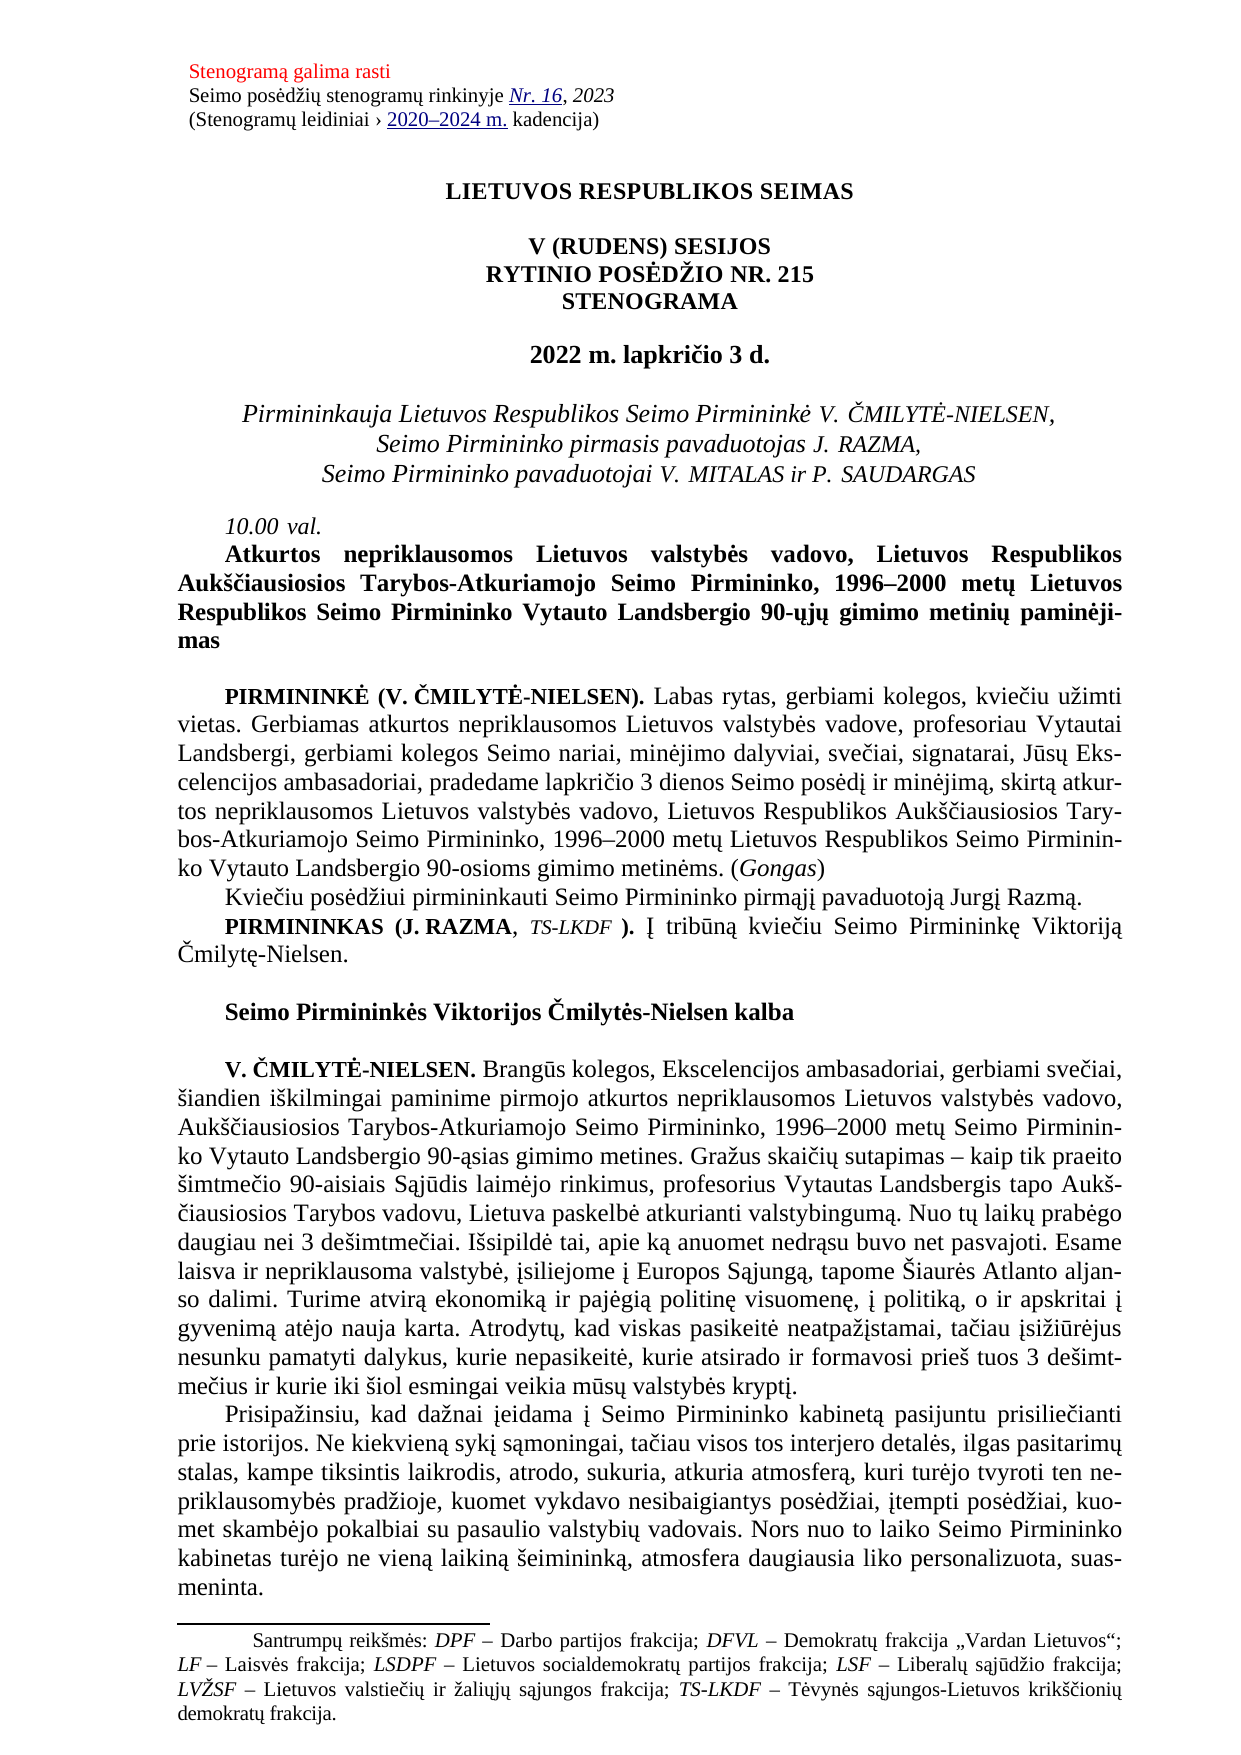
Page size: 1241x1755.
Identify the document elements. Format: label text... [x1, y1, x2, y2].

text Sei­mo Pir­mi­nin­kės Vik­to­ri­jos Čmi­ly­tės-Niel­sen kal­ba [177, 997, 1122, 1026]
title RYTINIO posėdžio NR. 215 [177, 260, 1122, 287]
text Kvie­čiu po­sė­džiui pir­mi­nin­kau­ti Sei­mo Pir­mi­nin­ko pir­mą­jį pa­va­duo­to­ją Jur­gį Raz­mą. [177, 882, 1122, 911]
title STENOGRAMA [177, 287, 1122, 315]
text Pirmininkauja Lietuvos Respublikos Seimo Pirmininkė V. ČMILYTĖ-NIELSEN, Seimo Pirmininko pirmasis pavaduotojas J. RAZMA, Seimo Pirmininko pavaduotojai V. MITALAS ir P. SAUDARGAS [177, 398, 1122, 488]
title LIETUVOS RESPUBLIKOS SEIMAS [177, 177, 1122, 204]
text PIRMININKĖ (V. ČMILYTĖ-NIELSEN). La­bas ry­tas, ger­bia­mi ko­le­gos, kvie­čiu už­im­ti vie­tas. Ger­bia­mas at­kur­tos ne­pri­klau­so­mos Lie­tu­vos vals­ty­bės va­do­ve, pro­fe­so­riau Vy­tau­tai Land­sber­gi, ger­bia­mi ko­le­gos Sei­mo na­riai, mi­nė­ji­mo da­ly­viai, sve­čiai, sig­na­ta­rai, Jū­sų Eks­ce­len­ci­jos am­ba­sa­do­riai, pra­de­da­me lap­kri­čio 3 die­nos Sei­mo po­sė­dį ir mi­nė­ji­mą, skir­tą at­kur­tos ne­pri­klau­so­mos Lie­tu­vos vals­ty­bės va­do­vo, Lie­tu­vos Res­pub­li­kos Aukš­čiau­sio­sios Ta­ry­bos-At­ku­ria­mo­jo Sei­mo Pir­mi­nin­ko, 1996–2000 me­tų Lie­tu­vos Res­pub­li­kos Sei­mo Pir­mi­nin­ko Vy­tau­to Land­sber­gio 90-osioms gi­mi­mo me­ti­nėms. (Gon­gas) [177, 681, 1122, 882]
table_header Stenogramą galima rasti [177, 59, 1045, 83]
table_cell (Stenogramų leidiniai › 2020–2024 m. kadencija) [177, 107, 1045, 131]
text PIRMININKAS (J. RAZMA, TS-LKDF). Į tri­bū­ną kvie­čiu Sei­mo Pir­mi­nin­kę Vik­to­ri­ją Čmi­ly­tę-Niel­sen. [177, 911, 1122, 968]
text Pri­si­pa­žin­siu, kad daž­nai įei­da­ma į Sei­mo Pir­mi­nin­ko ka­bi­ne­tą pa­si­jun­tu pri­si­lie­čian­ti prie is­to­ri­jos. Ne kiek­vie­ną sy­kį są­mo­nin­gai, ta­čiau vi­sos tos in­ter­je­ro de­ta­lės, il­gas pa­si­ta­ri­mų sta­las, kam­pe tik­sin­tis laik­ro­dis, at­ro­do, su­ku­ria, at­ku­ria at­mo­sfe­rą, ku­ri tu­rė­jo tvy­ro­ti ten ne­pri­klau­so­my­bės pra­džio­je, kuo­met vyk­da­vo ne­si­bai­gian­tys po­sė­džiai, įtemp­ti po­sė­džiai, kuo­met skam­bė­jo po­kal­biai su pa­sau­lio vals­ty­bių va­do­vais. Nors nuo to lai­ko Sei­mo Pir­mi­nin­ko ka­bi­ne­tas tu­rė­jo ne vie­ną lai­ki­ną šei­mi­nin­ką, at­mo­sfe­ra dau­giau­sia li­ko per­so­na­li­zuo­ta, su­as­me­nin­ta. [177, 1399, 1122, 1601]
title V (RUDENS) SESIJOS [177, 232, 1122, 260]
text 10.00 val. [224, 512, 1122, 539]
table_cell Seimo posėdžių stenogramų rinkinyje Nr. 16, 2023 [177, 83, 1045, 107]
text At­kur­tos ne­pri­klau­so­mos Lie­tu­vos vals­ty­bės va­do­vo, Lie­tu­vos Res­pub­li­kos Aukščiau­sio­sios Ta­ry­bos-At­ku­ria­mo­jo Sei­mo Pir­mi­nin­ko, 1996–2000 me­tų Lie­tu­vos Res­pub­li­kos Sei­mo Pir­mi­nin­ko Vy­tau­to Land­sber­gio 90-ųjų gi­mi­mo me­ti­nių pa­mi­nė­ji­mas [177, 539, 1122, 654]
text V. ČMILYTĖ-NIELSEN. Bran­gūs ko­le­gos, Eks­ce­len­ci­jos am­ba­sa­do­riai, ger­bia­mi sve­čiai, šian­dien iš­kil­min­gai pa­mi­ni­me pir­mo­jo at­kur­tos ne­pri­klau­so­mos Lie­tu­vos vals­ty­bės va­do­vo, Aukš­čiau­sio­sios Ta­ry­bos-At­ku­ria­mo­jo Sei­mo Pir­mi­nin­ko, 1996–2000 me­tų Sei­mo Pir­mi­nin­ko Vy­tau­to Land­sber­gio 90-ąsias gi­mi­mo me­ti­nes. Gra­žus skai­čių su­ta­pi­mas – kaip tik pra­ei­to šimt­me­čio 90-ai­siais Są­jū­dis lai­mė­jo rin­ki­mus, pro­fe­so­rius Vy­tau­tas Land­sber­gis ta­po Aukš­čiau­sio­sios Ta­ry­bos va­do­vu, Lie­tu­va pa­skel­bė at­ku­rian­ti vals­ty­bin­gu­mą. Nuo tų lai­kų pra­bė­go dau­giau nei 3 de­šimt­me­čiai. Iš­si­pil­dė tai, apie ką anuo­met ne­drą­su bu­vo net pa­sva­jo­ti. Esa­me lais­va ir ne­pri­klau­so­ma vals­ty­bė, įsi­lie­jo­me į Eu­ro­pos Są­jun­gą, ta­po­me Šiau­rės At­lan­to al­jan­so da­li­mi. Tu­ri­me at­vi­rą eko­no­mi­ką ir pa­jė­gią po­li­ti­nę vi­suo­me­nę, į po­li­ti­ką, o ir ap­skri­tai į gy­ve­ni­mą at­ėjo nau­ja kar­ta. At­ro­dy­tų, kad vis­kas pa­si­kei­tė ne­at­pa­žįs­ta­mai, ta­čiau įsi­žiū­rė­jus ne­sun­ku pa­ma­ty­ti da­ly­kus, ku­rie ne­pa­si­kei­tė, ku­rie at­si­ra­do ir for­ma­vo­si prieš tuos 3 de­šimt­me­čius ir ku­rie iki šiol es­min­gai vei­kia mū­sų vals­ty­bės kryp­tį. [177, 1054, 1122, 1399]
text 2022 m. lapkričio 3 d. [177, 339, 1122, 369]
text Santrumpų reikšmės: DPF – Darbo partijos frakcija; DFVL – Demokratų frakcija „Vardan Lietuvos“; LF – Laisvės frakcija; LSDPF – Lietuvos socialdemokratų partijos frakcija; LSF – Liberalų sąjūdžio frakcija; LVŽSF – Lietuvos valstiečių ir žaliųjų sąjungos frakcija; TS-LKDF – Tėvynės sąjungos-Lietuvos krikščionių demokratų frakcija. [177, 1624, 1122, 1724]
